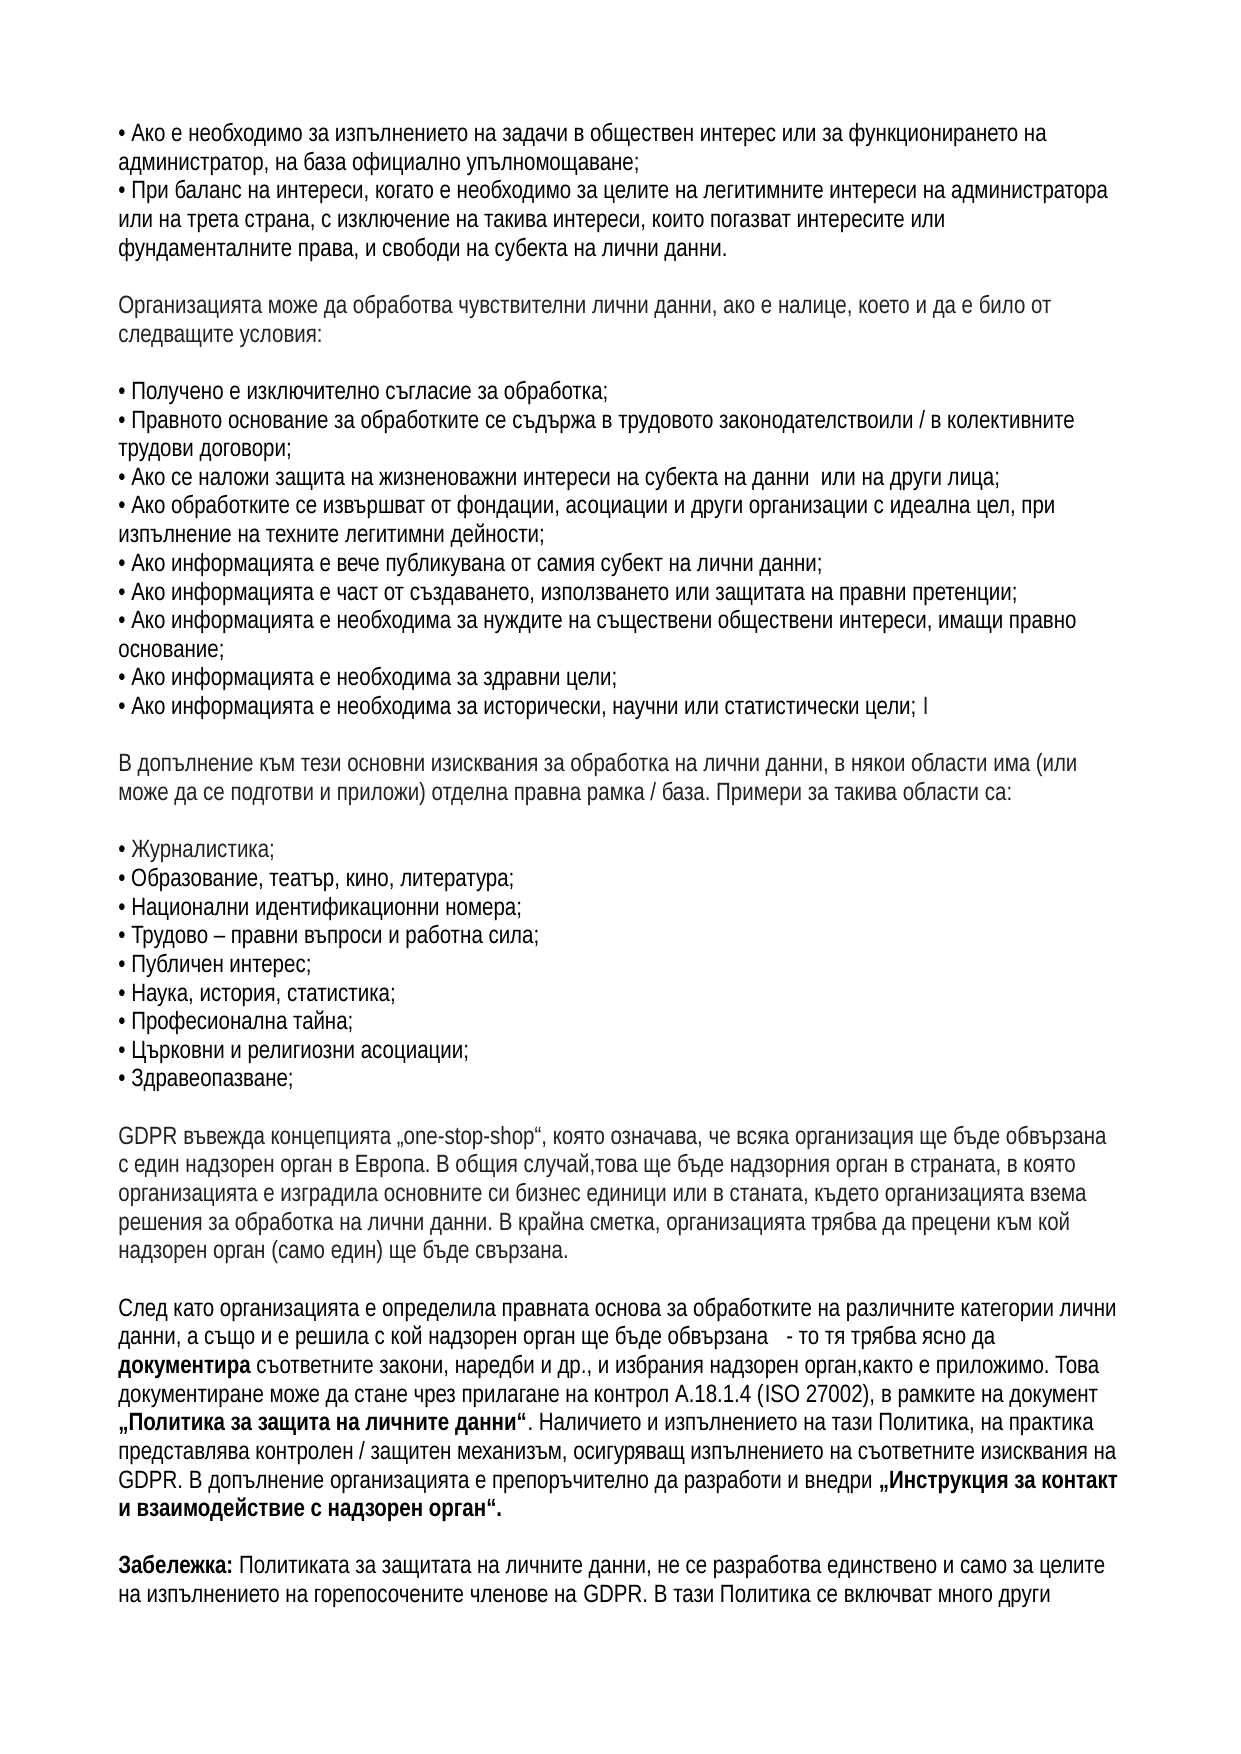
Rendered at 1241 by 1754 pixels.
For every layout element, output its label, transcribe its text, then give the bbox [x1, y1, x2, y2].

text • Ако се наложи защита на жизненоважни интереси на субекта на данни или на други лица; [118, 462, 1122, 491]
text • Получено е изключително съгласие за обработка; [118, 376, 1122, 404]
text • Здравеопазване; [118, 1063, 1122, 1092]
text • Правното основание за обработките се съдържа в трудовото законодателствоили / в колективните трудови договори; [118, 404, 1122, 462]
text В допълнение към тези основни изисквания за обработка на лични данни, в някои области има (или може да се подготви и приложи) отделна правна рамка / база. Примери за такива области са: [118, 748, 1122, 806]
text • Ако е необходимо за изпълнението на задачи в обществен интерес или за функционирането на администратор, на база официално упълномощаване; [118, 118, 1122, 175]
text GDPR въвежда концепцията „one-stop-shop“, която означава, че всяка организация ще бъде обвързана с един надзорен орган в Европа. В общия случай,това ще бъде надзорния орган в страната, в която организацията е изградила основните си бизнес единици или в станата, където организацията взема решения за обработка на лични данни. В крайна сметка, организацията трябва да прецени към кой надзорен орган (само един) ще бъде свързана. [118, 1121, 1122, 1264]
text • Ако информацията е необходима за нуждите на съществени обществени интереси, имащи правно основание; [118, 605, 1122, 662]
text • Трудово – правни въпроси и работна сила; [118, 920, 1122, 949]
text След като организацията е определила правната основа за обработките на различните категории лични данни, а също и е решила с кой надзорен орган ще бъде обвързана - то тя трябва ясно да документира съответните закони, наредби и др., и избрания надзорен орган,както е приложимо. Това документиране може да стане чрез прилагане на контрол А.18.1.4 (ISO 27002), в рамките на документ „Политика за защита на личните данни“. Наличието и изпълнението на тази Политика, на практика представлява контролен / защитен механизъм, осигуряващ изпълнението на съответните изисквания на GDPR. В допълнение организацията е препоръчително да разработи и внедри „Инструкция за контакт и взаимодействие с надзорен орган“. [118, 1293, 1122, 1522]
text • Църковни и религиозни асоциации; [118, 1035, 1122, 1063]
text • Публичен интерес; [118, 949, 1122, 977]
text • Ако обработките се извършват от фондации, асоциации и други организации с идеална цел, при изпълнение на техните легитимни дейности; [118, 491, 1122, 548]
text • При баланс на интереси, когато е необходимо за целите на легитимните интереси на администратора или на трета страна, с изключение на такива интереси, които погазват интересите или фундаменталните права, и свободи на субекта на лични данни. [118, 175, 1122, 261]
text • Ако информацията е необходима за здравни цели; [118, 662, 1122, 691]
text • Ако информацията е необходима за исторически, научни или статистически цели; I [118, 691, 1122, 720]
text • Образование, театър, кино, литература; [118, 863, 1122, 892]
text • Журналистика; [118, 834, 1122, 863]
text • Ако информацията е вече публикувана от самия субект на лични данни; [118, 548, 1122, 576]
text • Ако информацията е част от създаването, използването или защитата на правни претенции; [118, 576, 1122, 605]
text Организацията може да обработва чувствителни лични данни, ако е налице, което и да е било от следващите условия: [118, 290, 1122, 347]
text Забележка: Политиката за защитата на личните данни, не се разработва единствено и само за целите на изпълнението на горепосочените членове на GDPR. В тази Политика се включват много други [118, 1551, 1122, 1608]
text • Национални идентификационни номера; [118, 892, 1122, 920]
text • Наука, история, статистика; [118, 977, 1122, 1006]
text • Професионална тайна; [118, 1006, 1122, 1035]
